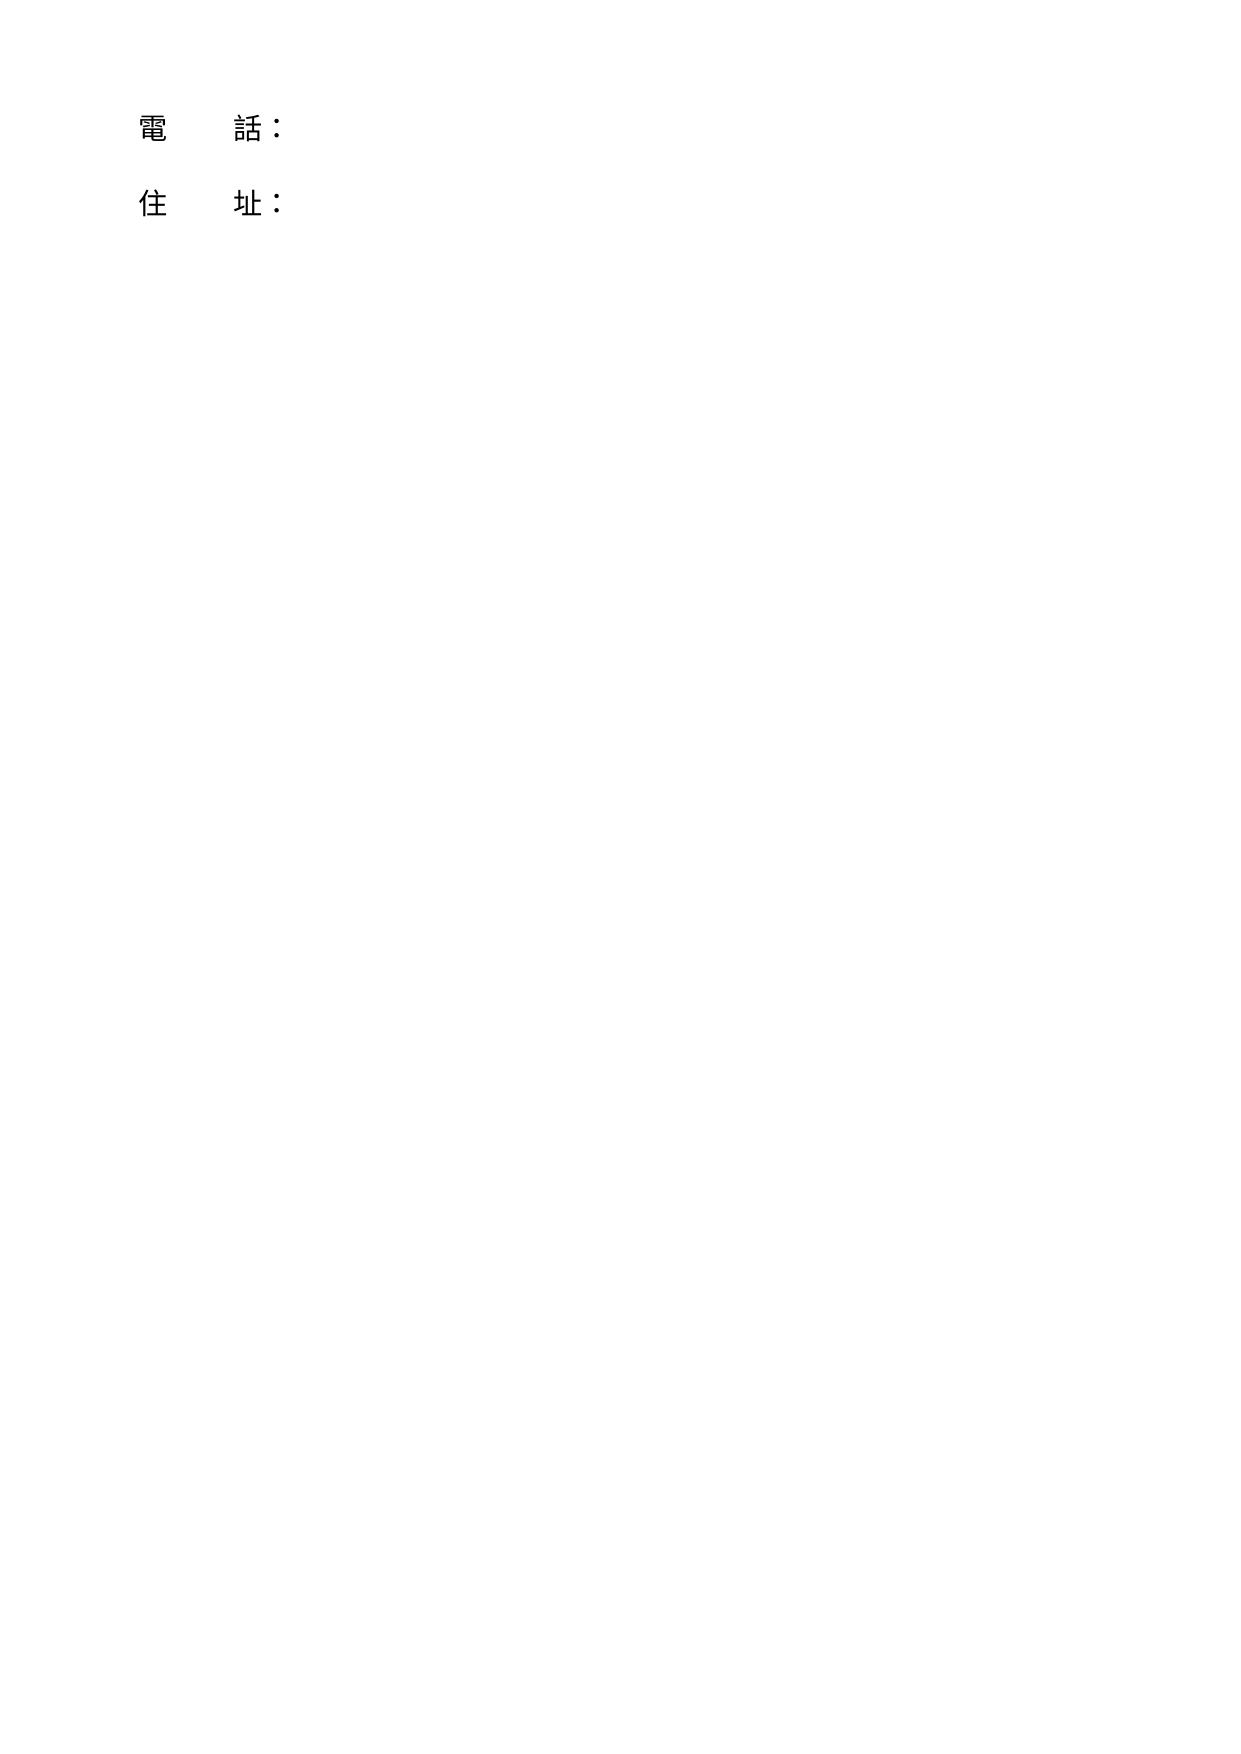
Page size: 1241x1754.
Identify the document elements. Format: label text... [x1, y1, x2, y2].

text 電 話： [139, 89, 1152, 164]
text 住 址： [139, 164, 1152, 239]
